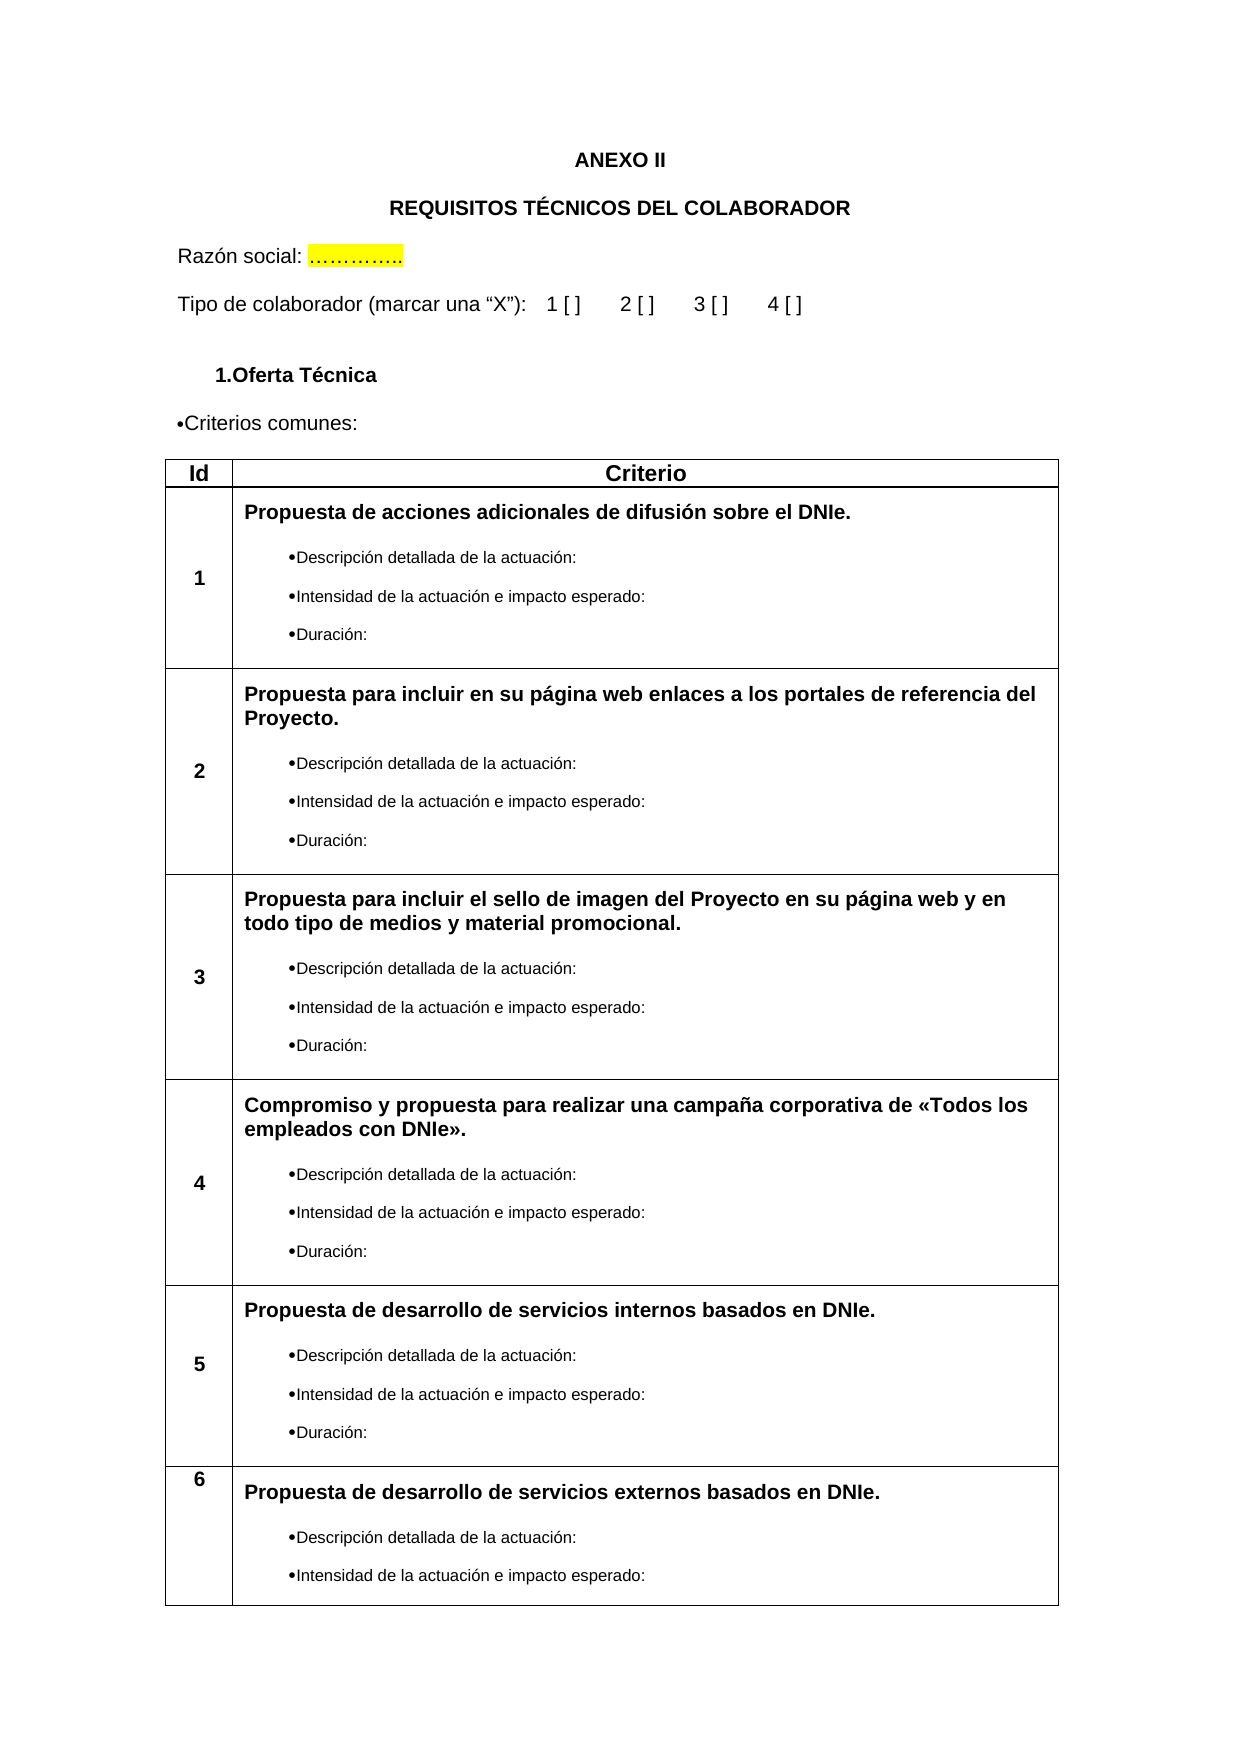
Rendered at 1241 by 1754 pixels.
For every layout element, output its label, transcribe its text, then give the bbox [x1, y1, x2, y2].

table_cell Propuesta de desarrollo de servicios externos basados en DNIe. Descripción detallada de la actuación: Intensidad de la actuación e impacto esperado: Duración: [233, 1467, 1058, 1604]
table_cell 4 [166, 1080, 232, 1284]
table_cell Propuesta de acciones adicionales de difusión sobre el DNIe. Descripción detallada de la actuación: Intensidad de la actuación e impacto esperado: Duración: [233, 488, 1058, 668]
table_cell Compromiso y propuesta para realizar una campaña corporativa de «Todos los empleados con DNIe». Descripción detallada de la actuación: Intensidad de la actuación e impacto esperado: Duración: [233, 1080, 1058, 1284]
table_cell Propuesta para incluir en su página web enlaces a los portales de referencia del Proyecto. Descripción detallada de la actuación: Intensidad de la actuación e impacto esperado: Duración: [233, 669, 1058, 873]
table_cell 2 [166, 669, 232, 873]
table_cell 1 [166, 488, 232, 668]
list Oferta Técnica [215, 363, 1063, 387]
table_cell 6 [166, 1467, 232, 1604]
table_cell 3 [166, 875, 232, 1079]
table_header Id [166, 460, 232, 486]
text Razón social: ………….. [177, 243, 1063, 267]
table_header Criterio [233, 460, 1058, 486]
table_cell Propuesta de desarrollo de servicios internos basados en DNIe. Descripción detallada de la actuación: Intensidad de la actuación e impacto esperado: Duración: [233, 1286, 1058, 1466]
text Tipo de colaborador (marcar una “X”): 1 [ ] 2 [ ] 3 [ ] 4 [ ] [177, 291, 1063, 315]
list Criterios comunes: [177, 411, 1063, 435]
text REQUISITOS TÉCNICOS DEL COLABORADOR [177, 196, 1063, 219]
text ANEXO II [177, 148, 1063, 172]
table_cell 5 [166, 1286, 232, 1466]
table_cell Propuesta para incluir el sello de imagen del Proyecto en su página web y en todo tipo de medios y material promocional. Descripción detallada de la actuación: Intensidad de la actuación e impacto esperado: Duración: [233, 875, 1058, 1079]
